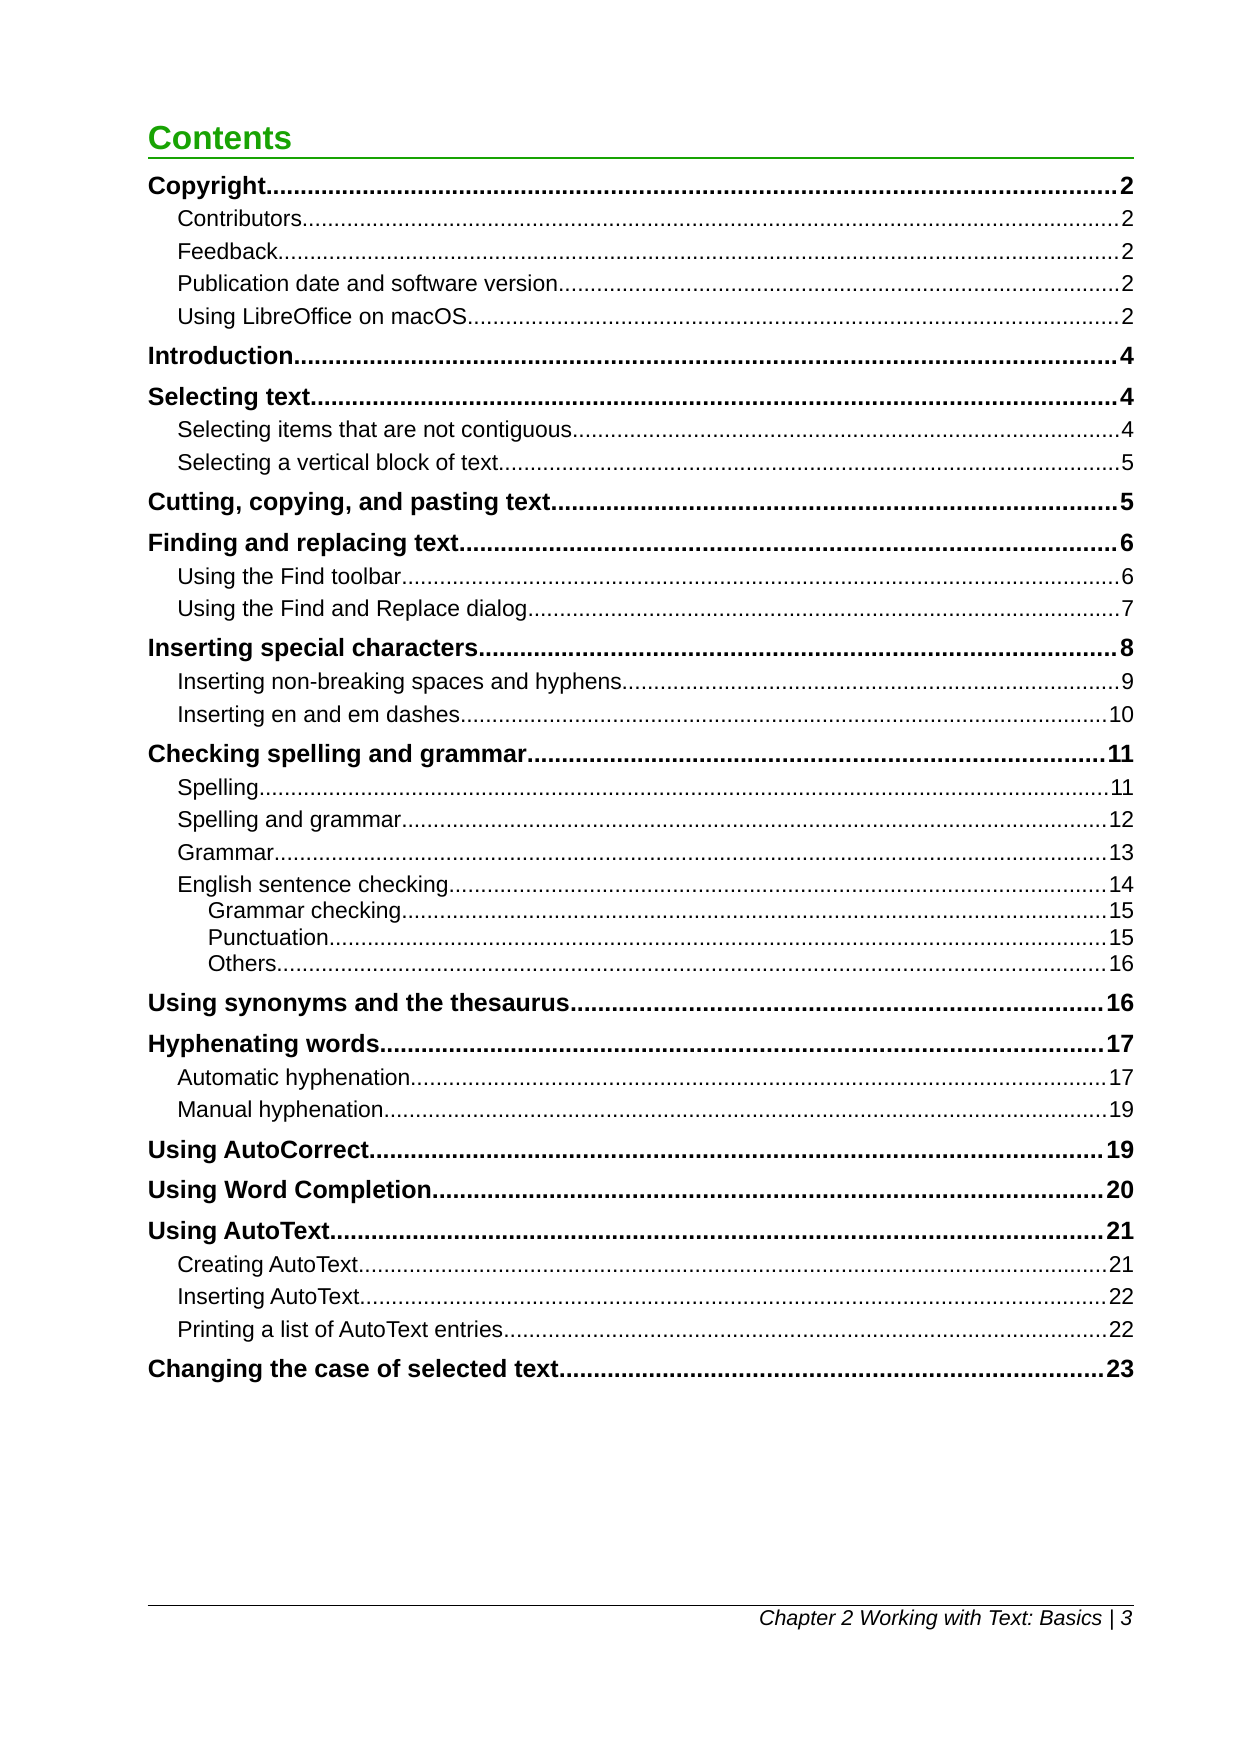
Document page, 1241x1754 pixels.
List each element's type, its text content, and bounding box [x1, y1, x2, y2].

text Introduction 4 [148, 341, 1134, 370]
text Copyright 2 [148, 171, 1134, 199]
text Printing a list of AutoText entries 22 [177, 1316, 1134, 1342]
text Grammar checking 15 [208, 897, 1134, 924]
text Publication date and software version 2 [177, 270, 1134, 297]
text Feedback 2 [177, 238, 1134, 264]
text Selecting text 4 [148, 382, 1134, 410]
text Using the Find toolbar 6 [177, 563, 1134, 589]
text Inserting non-breaking spaces and hyphens 9 [177, 668, 1134, 694]
text Changing the case of selected text 23 [148, 1354, 1134, 1383]
text Selecting items that are not contiguous 4 [177, 416, 1134, 443]
text Checking spelling and grammar 11 [148, 739, 1134, 768]
text Inserting AutoText 22 [177, 1283, 1134, 1309]
text Inserting special characters 8 [148, 633, 1134, 662]
text Hyphenating words 17 [148, 1029, 1134, 1058]
text Using AutoCorrect 19 [148, 1134, 1134, 1163]
text Others 16 [208, 950, 1134, 976]
text Using AutoText 21 [148, 1216, 1134, 1245]
text Using LibreOffice on macOS 2 [177, 303, 1134, 329]
text Automatic hyphenation 17 [177, 1064, 1134, 1090]
text Inserting en and em dashes 10 [177, 701, 1134, 727]
text English sentence checking 14 [177, 871, 1134, 897]
text Using the Find and Replace dialog 7 [177, 595, 1134, 621]
text Creating AutoText 21 [177, 1251, 1134, 1277]
text Using synonyms and the thesaurus 16 [148, 988, 1134, 1017]
text Spelling 11 [177, 774, 1134, 800]
text Manual hyphenation 19 [177, 1096, 1134, 1123]
text Finding and replacing text 6 [148, 528, 1134, 557]
text Using Word Completion 20 [148, 1175, 1134, 1204]
text Contributors 2 [177, 205, 1134, 232]
subtitle Contents [148, 118, 1134, 157]
text Selecting a vertical block of text 5 [177, 449, 1134, 475]
text Cutting, copying, and pasting text 5 [148, 487, 1134, 516]
text Punctuation 15 [208, 924, 1134, 950]
text Spelling and grammar 12 [177, 806, 1134, 832]
text Grammar 13 [177, 838, 1134, 865]
